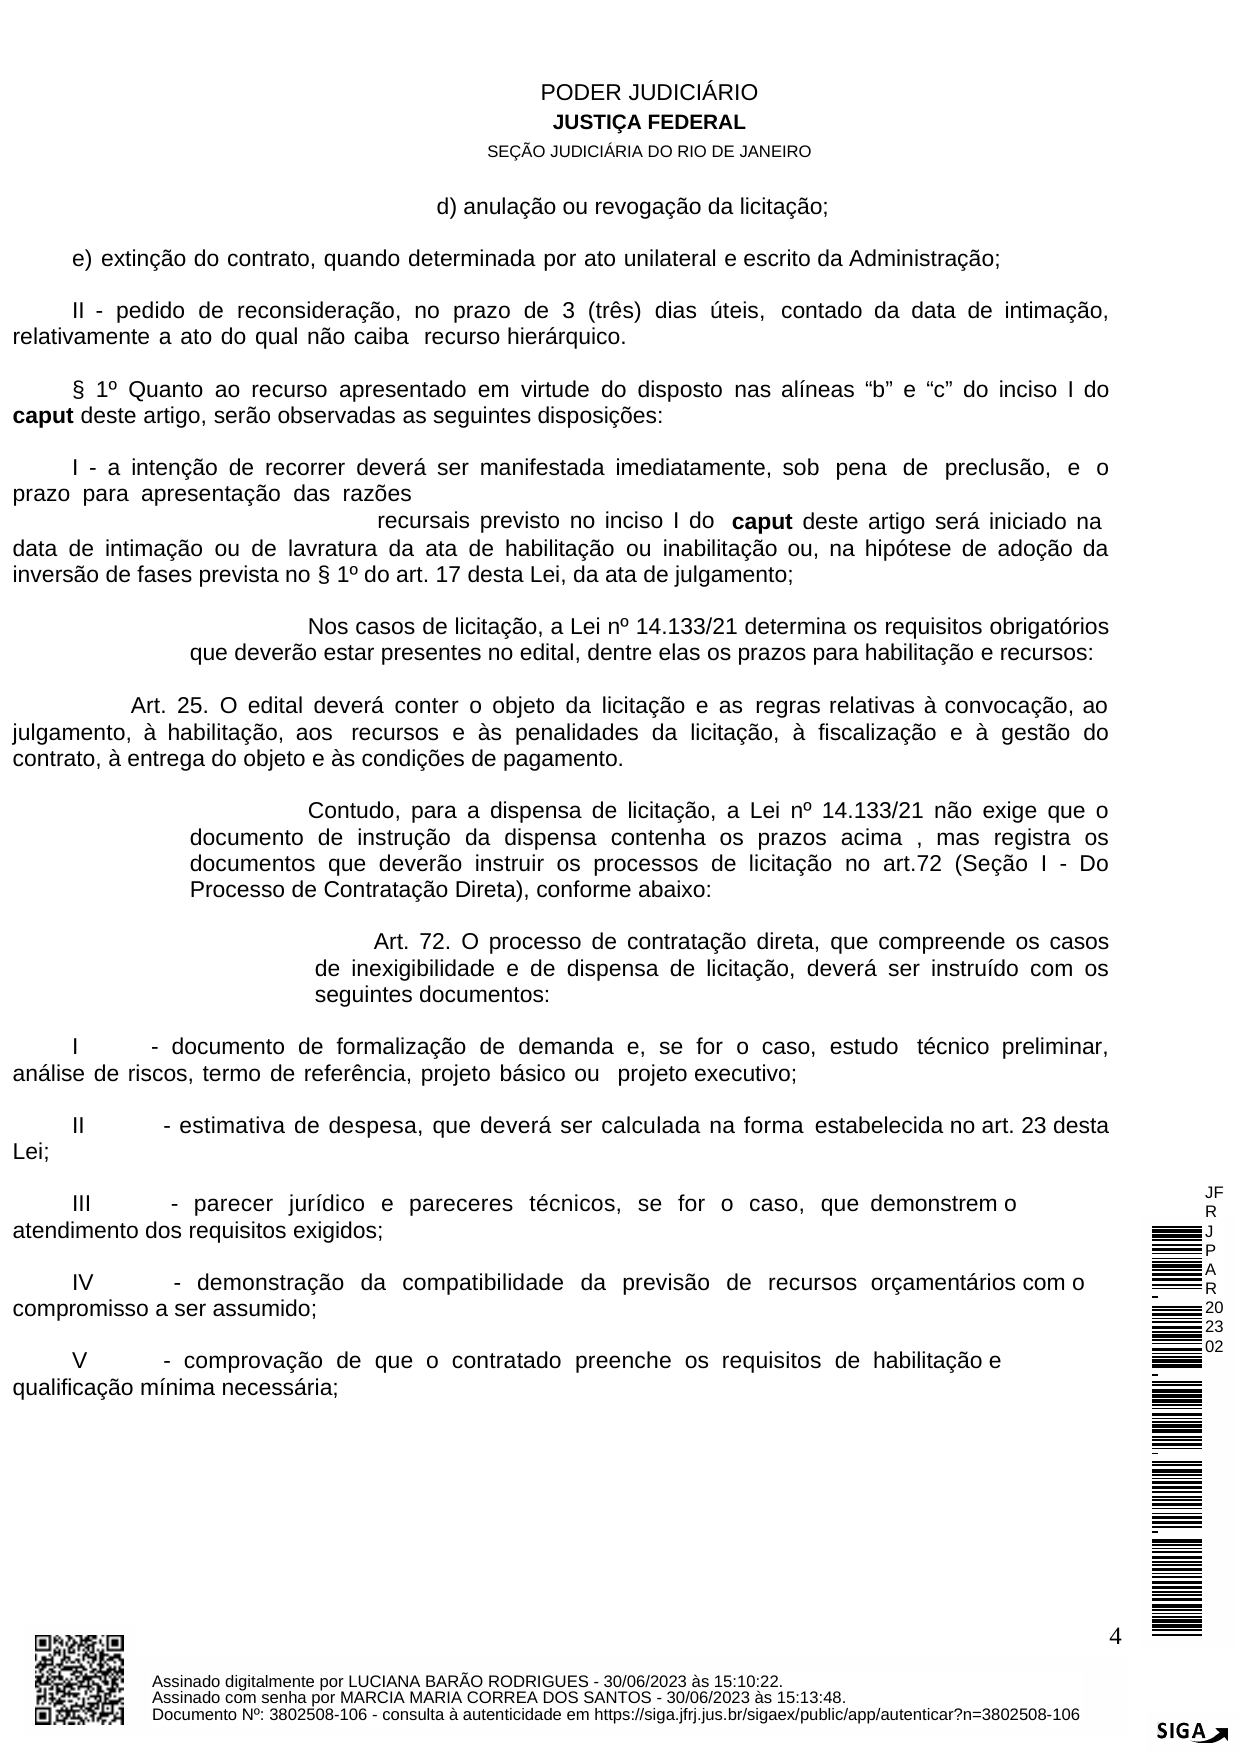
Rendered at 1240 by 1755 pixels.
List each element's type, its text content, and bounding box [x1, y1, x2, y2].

text data de intimação ou de lavratura da ata de habilitação ou inabilitação ou, na hipótese de adoção da inversão de fases prevista no § 1º do art. 17 desta Lei, da ata de julgamento; [12, 534, 1109, 587]
text recursais previsto no inciso I do [377, 507, 721, 533]
text Nos casos de licitação, a Lei nº 14.133/21 determina os requisitos obrigatórios que deverão estar presentes no edital, dentre elas os prazos para habilitação e recursos: [189, 613, 1109, 666]
list - demonstração da compatibilidade da previsão de recursos orçamentários com o compromisso a ser assumido; [12, 1269, 1102, 1322]
text caput deste artigo será iniciado na [732, 508, 1239, 534]
list - estimativa de despesa, que deverá ser calculada na forma estabelecida no art. 23 desta Lei; [12, 1112, 1109, 1164]
text Contudo, para a dispensa de licitação, a Lei nº 14.133/21 não exige que o documento de instrução da dispensa contenha os prazos acima , mas registra os documentos que deverão instruir os processos de licitação no art.72 (Seção I - Do Processo de Contratação Direta), conforme abaixo: [189, 797, 1109, 902]
list extinção do contrato, quando determinada por ato unilateral e escrito da Administração; [12, 245, 1109, 271]
list JFRJPAR202302240A [1205, 1183, 1224, 1355]
text Art. 72. O processo de contratação direta, que compreende os casos de inexigibilidade e de dispensa de licitação, deverá ser instruído com os seguintes documentos: [314, 928, 1109, 1007]
text Art. 25. O edital deverá conter o objeto da licitação e as regras relativas à convocação, ao julgamento, à habilitação, aos recursos e às penalidades da licitação, à fiscalização e à gestão do contrato, à entrega do objeto e às condições de pagamento. [12, 692, 1109, 771]
text § 1º Quanto ao recurso apresentado em virtude do disposto nas alíneas “b” e “c” do inciso I do caput deste artigo, serão observadas as seguintes disposições: [12, 376, 1109, 428]
list anulação ou revogação da licitação; [436, 193, 1239, 219]
list - documento de formalização de demanda e, se for o caso, estudo técnico preliminar, análise de riscos, termo de referência, projeto básico ou projeto executivo; [12, 1033, 1109, 1086]
list - comprovação de que o contratado preenche os requisitos de habilitação e qualificação mínima necessária; [12, 1347, 1109, 1400]
text I - a intenção de recorrer deverá ser manifestada imediatamente, sob pena de preclusão, e o prazo para apresentação das razões [12, 453, 1109, 506]
list - parecer jurídico e pareceres técnicos, se for o caso, que demonstrem o atendimento dos requisitos exigidos; [12, 1190, 1102, 1243]
list - pedido de reconsideração, no prazo de 3 (três) dias úteis, contado da data de intimação, relativamente a ato do qual não caiba recurso hierárquico. [12, 297, 1109, 350]
